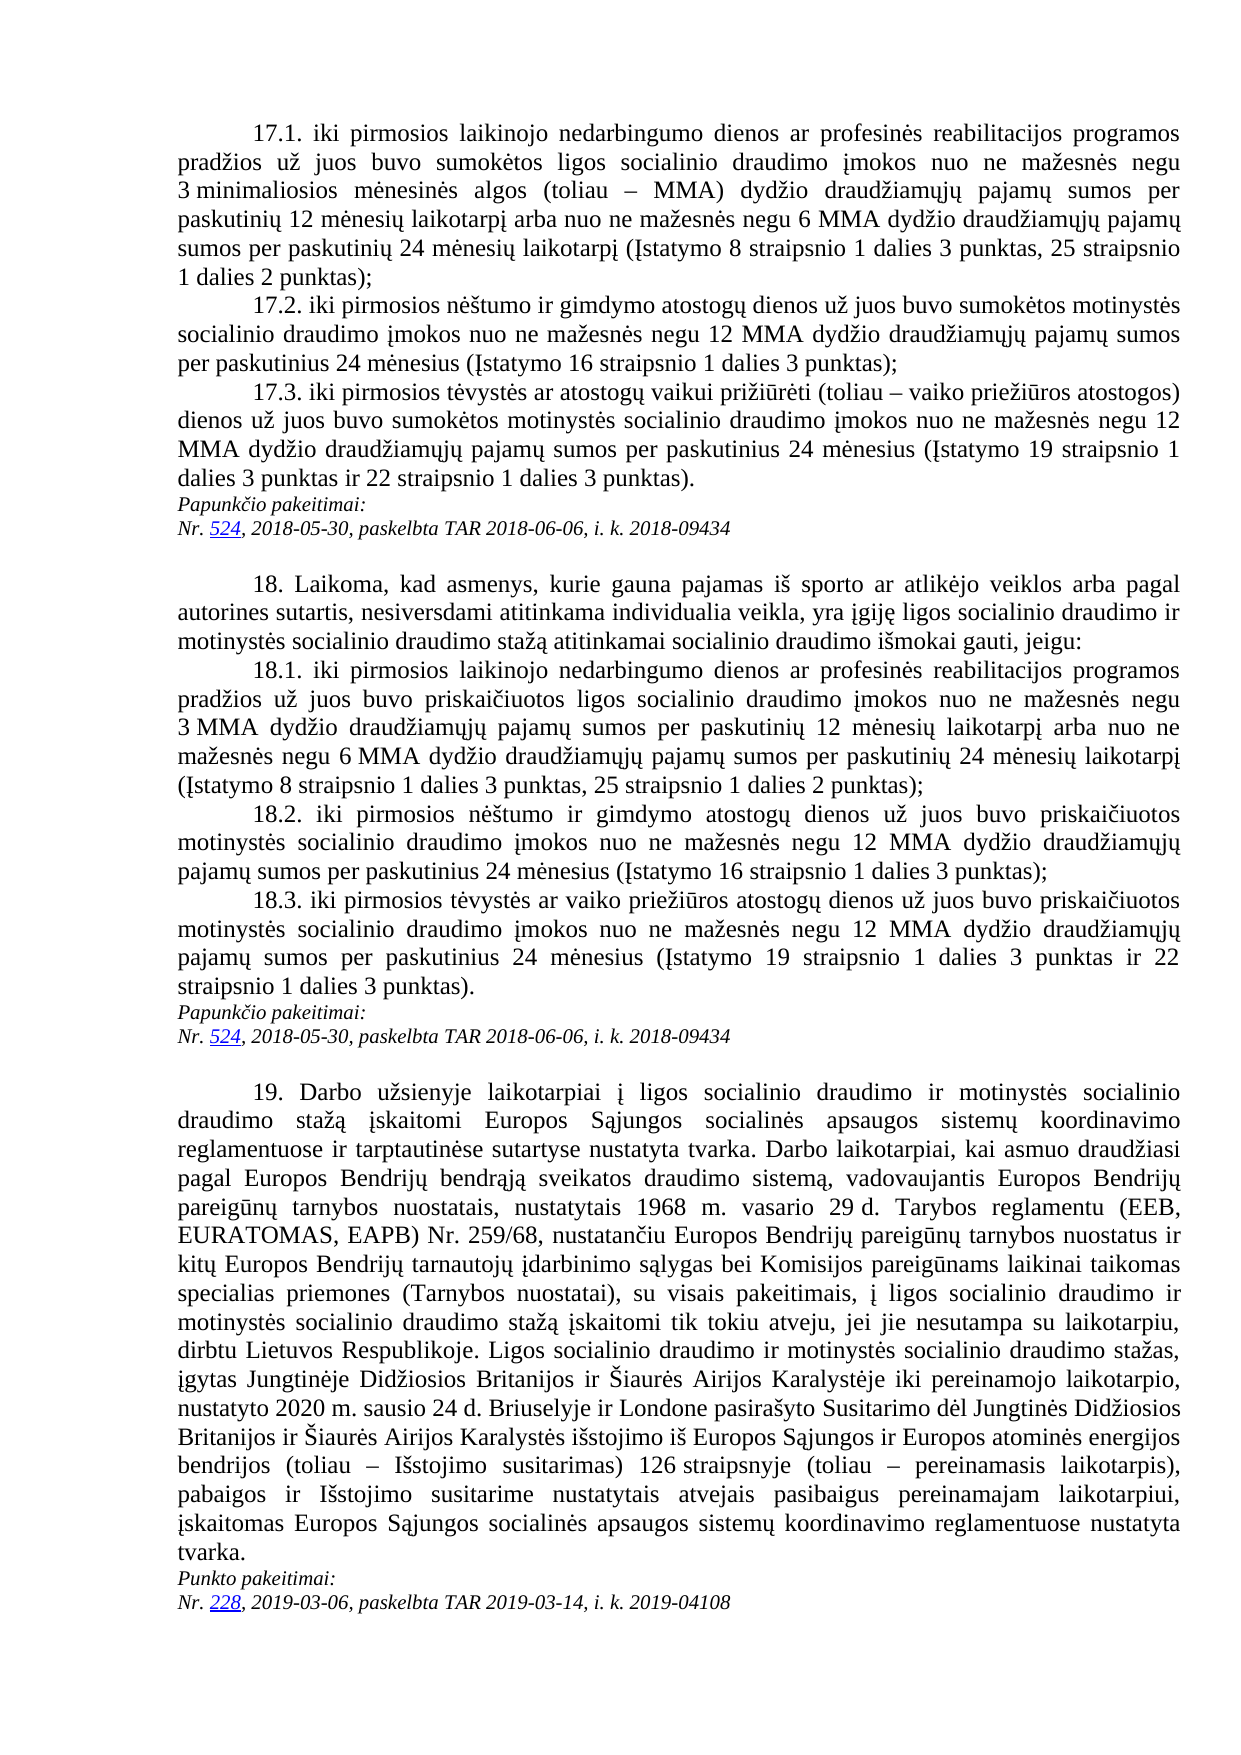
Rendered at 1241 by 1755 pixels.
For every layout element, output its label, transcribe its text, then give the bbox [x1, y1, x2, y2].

text 17.1. iki pirmosios laikinojo nedarbingumo dienos ar profesinės reabilitacijos programos pradžios už juos buvo sumokėtos ligos socialinio draudimo įmokos nuo ne mažesnės negu 3 minimaliosios mėnesinės algos (toliau – MMA) dydžio draudžiamųjų pajamų sumos per paskutinių 12 mėnesių laikotarpį arba nuo ne mažesnės negu 6 MMA dydžio draudžiamųjų pajamų sumos per paskutinių 24 mėnesių laikotarpį (Įstatymo 8 straipsnio 1 dalies 3 punktas, 25 straipsnio 1 dalies 2 punktas); [177, 118, 1181, 291]
text 18.3. iki pirmosios tėvystės ar vaiko priežiūros atostogų dienos už juos buvo priskaičiuotos motinystės socialinio draudimo įmokos nuo ne mažesnės negu 12 MMA dydžio draudžiamųjų pajamų sumos per paskutinius 24 mėnesius (Įstatymo 19 straipsnio 1 dalies 3 punktas ir 22 straipsnio 1 dalies 3 punktas). [177, 885, 1181, 1000]
text Papunkčio pakeitimai: [177, 1000, 1181, 1024]
text Nr. 524, 2018-05-30, paskelbta TAR 2018-06-06, i. k. 2018-09434 [177, 516, 1181, 540]
text 18.2. iki pirmosios nėštumo ir gimdymo atostogų dienos už juos buvo priskaičiuotos motinystės socialinio draudimo įmokos nuo ne mažesnės negu 12 MMA dydžio draudžiamųjų pajamų sumos per paskutinius 24 mėnesius (Įstatymo 16 straipsnio 1 dalies 3 punktas); [177, 799, 1181, 885]
text Punkto pakeitimai: [177, 1566, 1181, 1590]
text Papunkčio pakeitimai: [177, 492, 1181, 516]
text Nr. 524, 2018-05-30, paskelbta TAR 2018-06-06, i. k. 2018-09434 [177, 1024, 1181, 1048]
text 19. Darbo užsienyje laikotarpiai į ligos socialinio draudimo ir motinystės socialinio draudimo stažą įskaitomi Europos Sąjungos socialinės apsaugos sistemų koordinavimo reglamentuose ir tarptautinėse sutartyse nustatyta tvarka. Darbo laikotarpiai, kai asmuo draudžiasi pagal Europos Bendrijų bendrąją sveikatos draudimo sistemą, vadovaujantis Europos Bendrijų pareigūnų tarnybos nuostatais, nustatytais 1968 m. vasario 29 d. Tarybos reglamentu (EEB, EURATOMAS, EAPB) Nr. 259/68, nustatančiu Europos Bendrijų pareigūnų tarnybos nuostatus ir kitų Europos Bendrijų tarnautojų įdarbinimo sąlygas bei Komisijos pareigūnams laikinai taikomas specialias priemones (Tarnybos nuostatai), su visais pakeitimais, į ligos socialinio draudimo ir motinystės socialinio draudimo stažą įskaitomi tik tokiu atveju, jei jie nesutampa su laikotarpiu, dirbtu Lietuvos Respublikoje. Ligos socialinio draudimo ir motinystės socialinio draudimo stažas, įgytas Jungtinėje Didžiosios Britanijos ir Šiaurės Airijos Karalystėje iki pereinamojo laikotarpio, nustatyto 2020 m. sausio 24 d. Briuselyje ir Londone pasirašyto Susitarimo dėl Jungtinės Didžiosios Britanijos ir Šiaurės Airijos Karalystės išstojimo iš Europos Sąjungos ir Europos atominės energijos bendrijos (toliau – Išstojimo susitarimas) 126 straipsnyje (toliau – pereinamasis laikotarpis), pabaigos ir Išstojimo susitarime nustatytais atvejais pasibaigus pereinamajam laikotarpiui, įskaitomas Europos Sąjungos socialinės apsaugos sistemų koordinavimo reglamentuose nustatyta tvarka. [177, 1077, 1181, 1566]
text 17.2. iki pirmosios nėštumo ir gimdymo atostogų dienos už juos buvo sumokėtos motinystės socialinio draudimo įmokos nuo ne mažesnės negu 12 MMA dydžio draudžiamųjų pajamų sumos per paskutinius 24 mėnesius (Įstatymo 16 straipsnio 1 dalies 3 punktas); [177, 291, 1181, 377]
text 17.3. iki pirmosios tėvystės ar atostogų vaikui prižiūrėti (toliau – vaiko priežiūros atostogos) dienos už juos buvo sumokėtos motinystės socialinio draudimo įmokos nuo ne mažesnės negu 12 MMA dydžio draudžiamųjų pajamų sumos per paskutinius 24 mėnesius (Įstatymo 19 straipsnio 1 dalies 3 punktas ir 22 straipsnio 1 dalies 3 punktas). [177, 377, 1181, 492]
text Nr. 228, 2019-03-06, paskelbta TAR 2019-03-14, i. k. 2019-04108 [177, 1590, 1181, 1614]
text 18. Laikoma, kad asmenys, kurie gauna pajamas iš sporto ar atlikėjo veiklos arba pagal autorines sutartis, nesiversdami atitinkama individualia veikla, yra įgiję ligos socialinio draudimo ir motinystės socialinio draudimo stažą atitinkamai socialinio draudimo išmokai gauti, jeigu: [177, 569, 1181, 655]
text 18.1. iki pirmosios laikinojo nedarbingumo dienos ar profesinės reabilitacijos programos pradžios už juos buvo priskaičiuotos ligos socialinio draudimo įmokos nuo ne mažesnės negu 3 MMA dydžio draudžiamųjų pajamų sumos per paskutinių 12 mėnesių laikotarpį arba nuo ne mažesnės negu 6 MMA dydžio draudžiamųjų pajamų sumos per paskutinių 24 mėnesių laikotarpį (Įstatymo 8 straipsnio 1 dalies 3 punktas, 25 straipsnio 1 dalies 2 punktas); [177, 655, 1181, 799]
